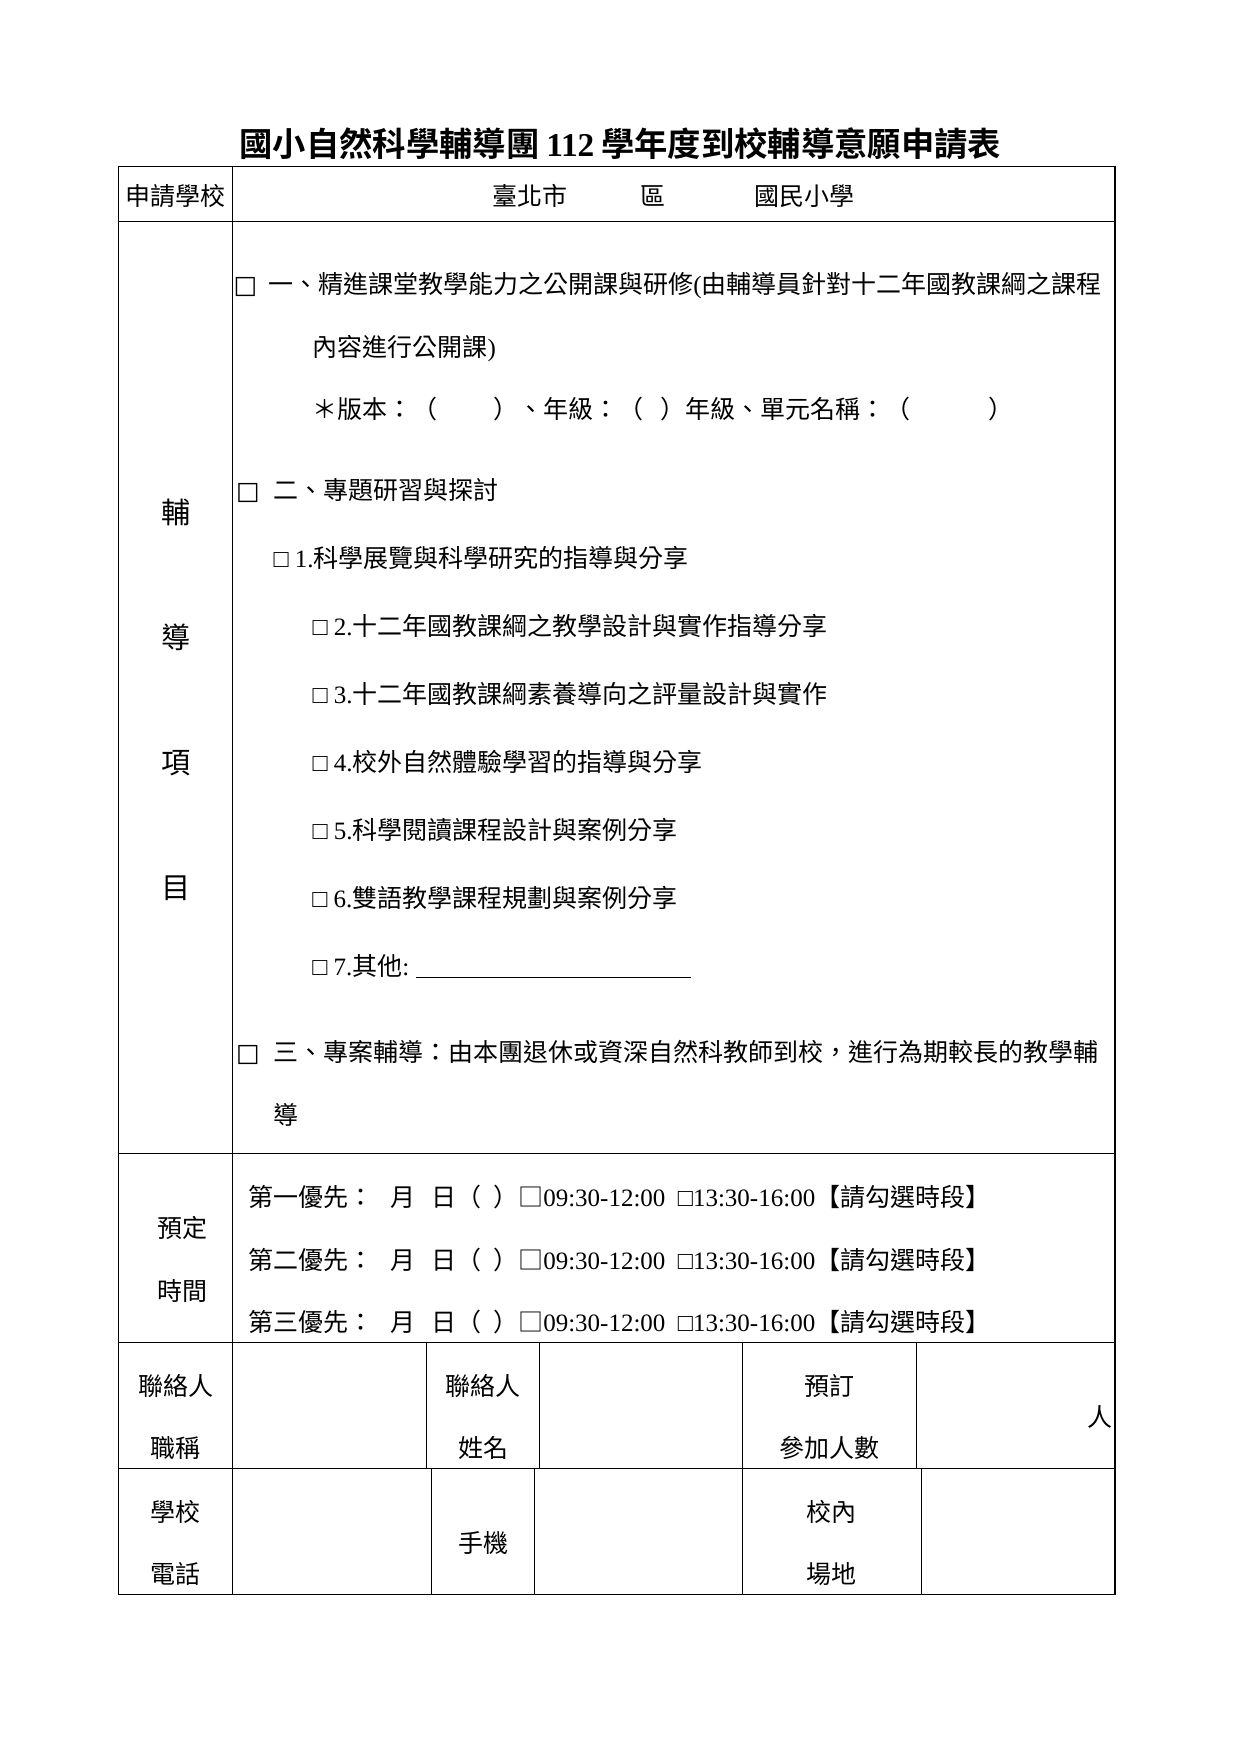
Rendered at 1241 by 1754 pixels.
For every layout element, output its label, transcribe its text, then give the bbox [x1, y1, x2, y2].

table_cell 聯絡人 姓名 [427, 1343, 539, 1468]
table_cell [233, 1469, 431, 1594]
table_cell [535, 1469, 742, 1594]
table_cell [540, 1343, 742, 1468]
table_cell [922, 1469, 1114, 1594]
text 國小自然科學輔導團112學年度到校輔導意願申請表 [118, 118, 1122, 166]
table_cell 校內 場地 [743, 1469, 921, 1594]
table_cell 一、精進課堂教學能力之公開課與研修(由輔導員針對十二年國教課綱之課程內容進行公開課) ＊版本：（ ）、年級：（ ）年級、單元名稱：（ ） 二、專題研習與探討 □ 1.科學展覽與科學研究的指導與分享 □ 2.十二年國教課綱之教學設計與實作指導分享 □ 3.十二年國教課綱素養導向之評量設計與實作 □ 4.校外自然體驗學習的指導與分享 □ 5.科學閱讀課程設計與案例分享 □ 6.雙語教學課程規劃與案例分享 □ 7.其他: 三、專案輔導：由本團退休或資深自然科教師到校，進行為期較長的教學輔導 [233, 222, 1114, 1153]
table_cell 聯絡人 職稱 [119, 1343, 232, 1468]
table_cell 手機 [432, 1469, 534, 1594]
table_header 臺北市 區 國民小學 [233, 167, 1114, 221]
table_cell 預定 時間 [119, 1154, 232, 1342]
table_cell 第一優先： 月 日（ ）□09:30-12:00 □13:30-16:00【請勾選時段】 第二優先： 月 日（ ）□09:30-12:00 □13:30-16:00【請勾選時段】 第三優先： 月 日（ ）□09:30-12:00 □13:30-16:00【請勾選時段】 [233, 1154, 1114, 1342]
table_cell 人 [917, 1343, 1114, 1468]
table_cell [233, 1343, 426, 1468]
table_cell 輔 導 項 目 [119, 222, 232, 1153]
table_cell 學校 電話 [119, 1469, 232, 1594]
table_header 申請學校 [119, 167, 232, 221]
table_cell 預訂 參加人數 [743, 1343, 916, 1468]
